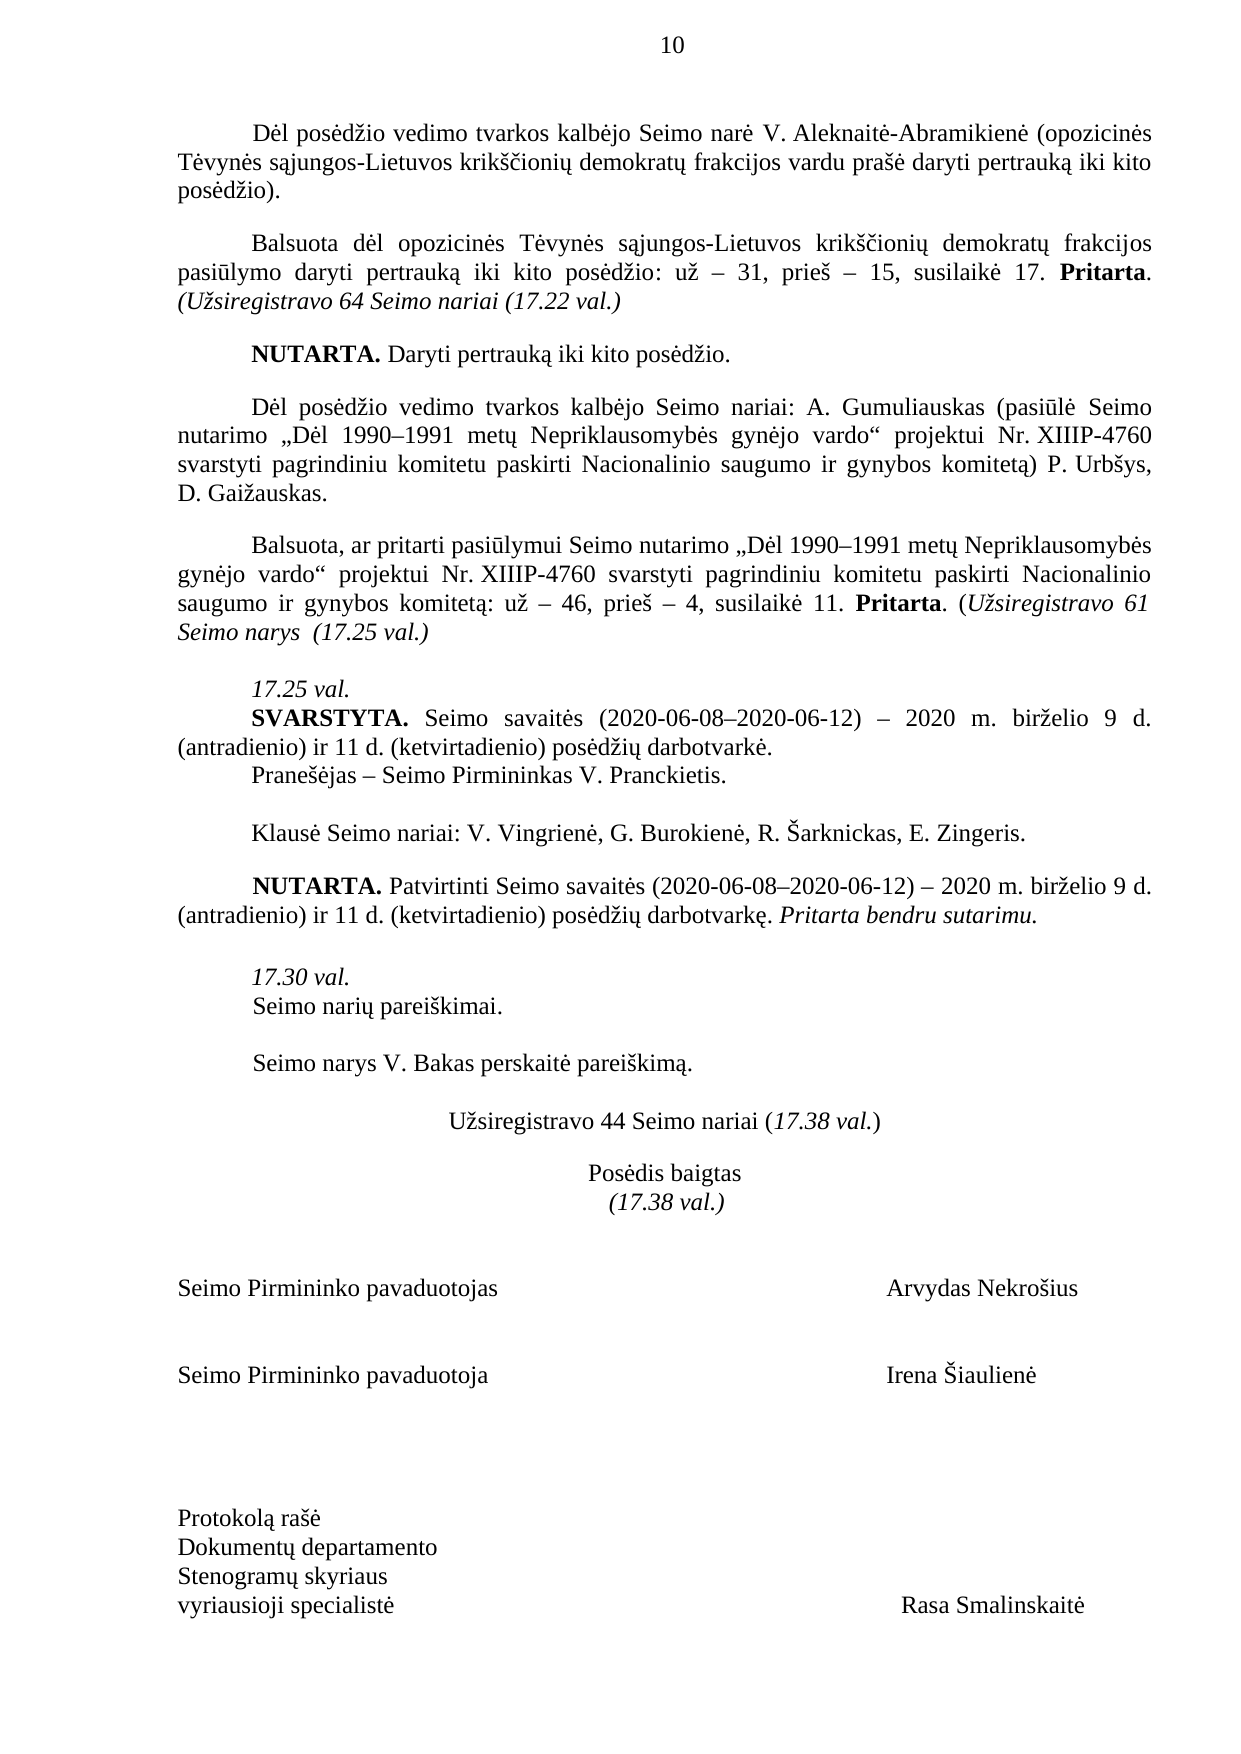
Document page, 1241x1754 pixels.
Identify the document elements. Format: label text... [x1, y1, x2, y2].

text Dėl posėdžio vedimo tvarkos kalbėjo Seimo narė V. Aleknaitė-Abramikienė (opozicinės Tėvynės sąjungos-Lietuvos krikščionių demokratų frakcijos vardu prašė daryti pertrauką iki kito posėdžio). [177, 118, 1152, 204]
text Seimo Pirmininko pavaduotojas Arvydas Nekrošius [177, 1273, 1152, 1302]
text Seimo narys V. Bakas perskaitė pareiškimą. [177, 1048, 1152, 1077]
text 17.25 val. [177, 674, 1152, 703]
text Posėdis baigtas [177, 1158, 1152, 1187]
text Klausė Seimo nariai: V. Vingrienė, G. Burokienė, R. Šarknickas, E. Zingeris. [177, 818, 1152, 847]
text NUTARTA. Daryti pertrauką iki kito posėdžio. [177, 339, 1152, 367]
text vyriausioji specialistė Rasa Smalinskaitė [177, 1590, 1152, 1618]
text NUTARTA. Patvirtinti Seimo savaitės (2020-06-08–2020-06-12) – 2020 m. birželio 9 d. (antradienio) ir 11 d. (ketvirtadienio) posėdžių darbotvarkę. Pritarta bendru sutarimu. [177, 871, 1152, 928]
text Užsiregistravo 44 Seimo nariai (17.38 val.) [177, 1106, 1152, 1134]
text (17.38 val.) [177, 1187, 1152, 1216]
text Dokumentų departamento [177, 1532, 1152, 1561]
text Seimo narių pareiškimai. [177, 991, 1152, 1019]
text Stenogramų skyriaus [177, 1561, 1152, 1590]
text Pranešėjas – Seimo Pirmininkas V. Pranckietis. [177, 761, 1152, 789]
text Balsuota, ar pritarti pasiūlymui Seimo nutarimo „Dėl 1990–1991 metų Nepriklausomybės gynėjo vardo“ projektui Nr. XIIIP-4760 svarstyti pagrindiniu komitetu paskirti Nacionalinio saugumo ir gynybos komitetą: už – 46, prieš – 4, susilaikė 11. Pritarta. (Užsiregistravo 61 Seimo narys (17.25 val.) [177, 531, 1152, 646]
text 17.30 val. [177, 962, 1152, 991]
text Seimo Pirmininko pavaduotoja Irena Šiaulienė [177, 1360, 1152, 1388]
text Dėl posėdžio vedimo tvarkos kalbėjo Seimo nariai: A. Gumuliauskas (pasiūlė Seimo nutarimo „Dėl 1990–1991 metų Nepriklausomybės gynėjo vardo“ projektui Nr. XIIIP-4760 svarstyti pagrindiniu komitetu paskirti Nacionalinio saugumo ir gynybos komitetą) P. Urbšys, D. Gaižauskas. [177, 392, 1152, 507]
text SVARSTYTA. Seimo savaitės (2020-06-08–2020-06-12) – 2020 m. birželio 9 d. (antradienio) ir 11 d. (ketvirtadienio) posėdžių darbotvarkė. [177, 703, 1152, 761]
text Protokolą rašė [177, 1503, 1152, 1532]
text Balsuota dėl opozicinės Tėvynės sąjungos-Lietuvos krikščionių demokratų frakcijos pasiūlymo daryti pertrauką iki kito posėdžio: už – 31, prieš – 15, susilaikė 17. Pritarta. (Užsiregistravo 64 Seimo nariai (17.22 val.) [177, 228, 1152, 315]
